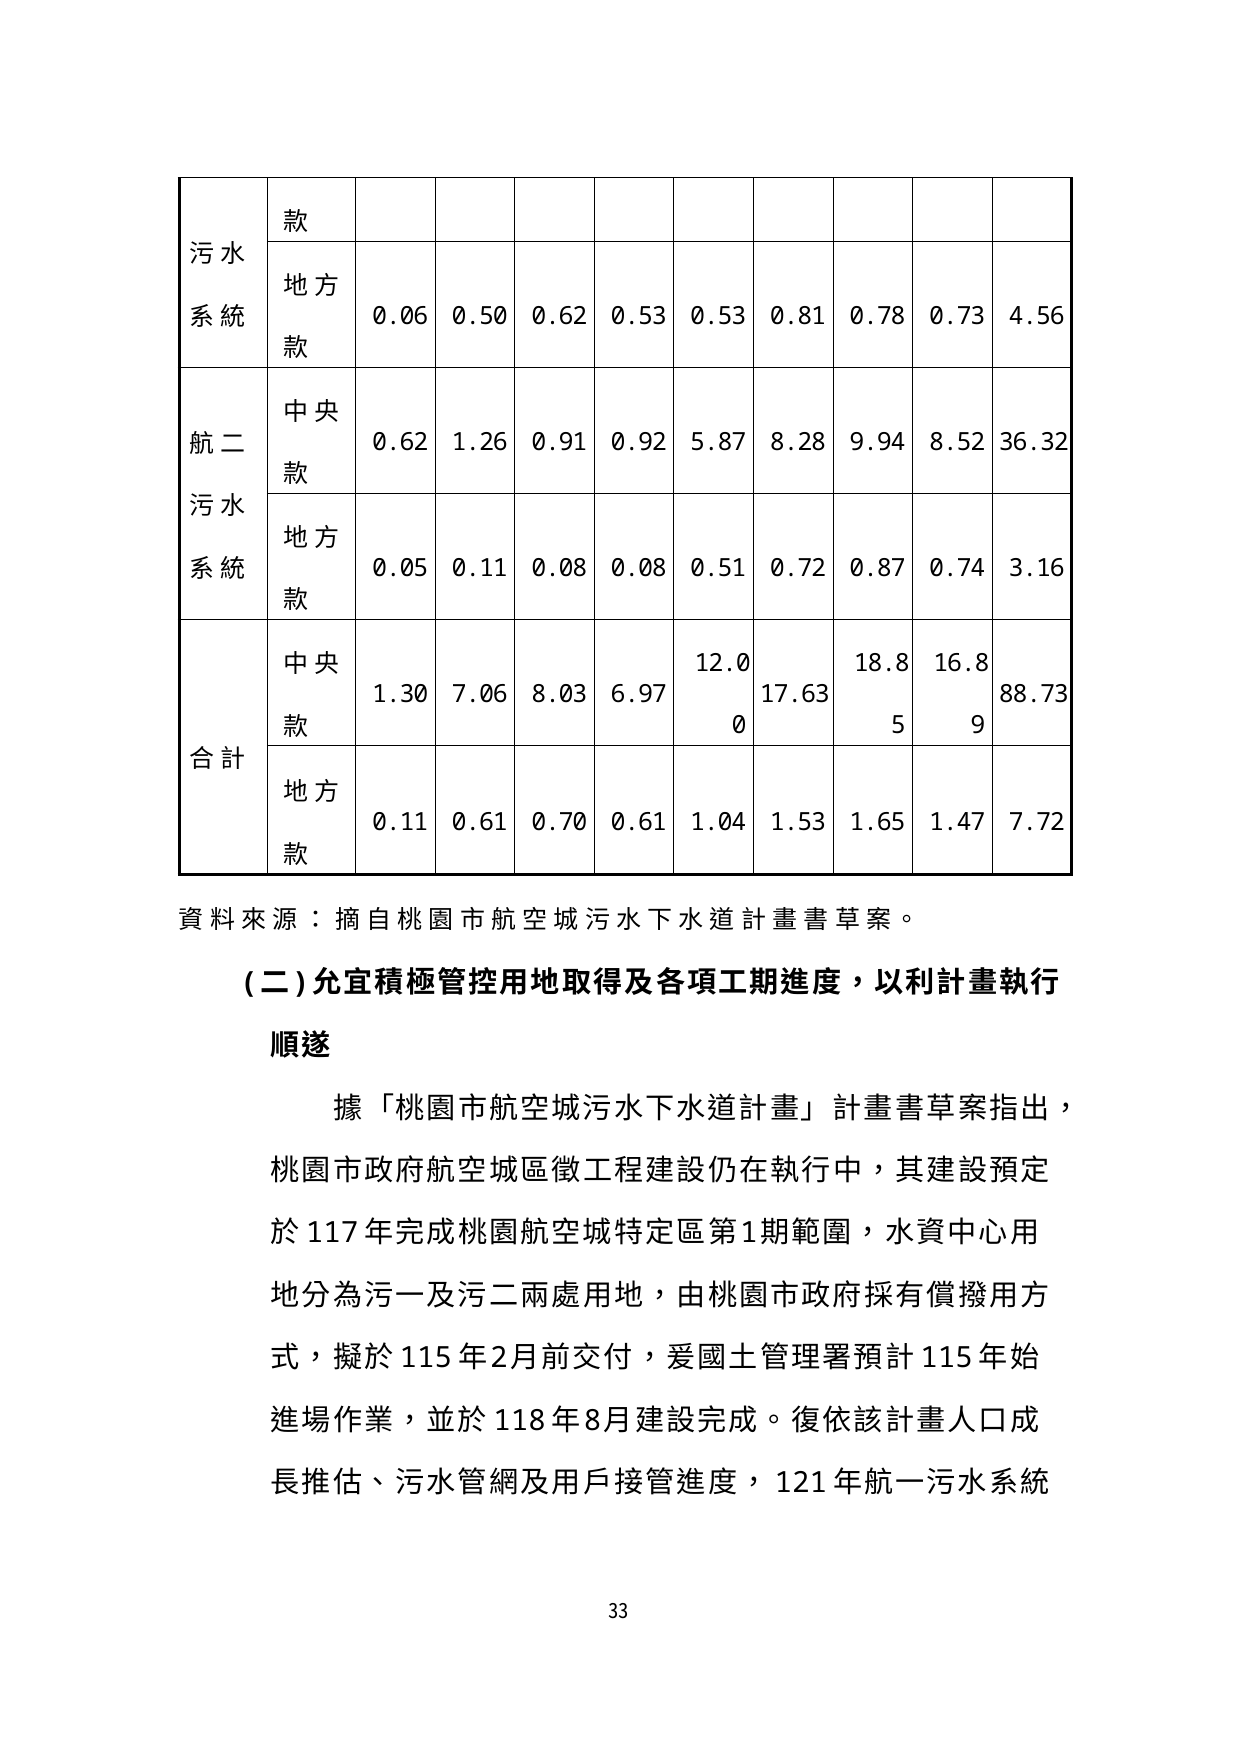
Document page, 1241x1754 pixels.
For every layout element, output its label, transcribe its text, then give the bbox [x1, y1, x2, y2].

table_cell 0.53 [674, 242, 753, 367]
table_cell 0.50 [436, 242, 514, 367]
table_cell 88.73 [993, 620, 1070, 745]
table_cell [595, 178, 673, 241]
table_cell 0.74 [913, 494, 992, 619]
table_cell 航二污水系統 [181, 368, 267, 619]
table_cell 0.91 [515, 368, 594, 493]
table_cell [515, 178, 594, 241]
table_cell 1.26 [436, 368, 514, 493]
table_cell 0.61 [436, 746, 514, 873]
table_cell 0.08 [515, 494, 594, 619]
table_cell 0.51 [674, 494, 753, 619]
table_cell 18.85 [834, 620, 912, 745]
table_cell 3.16 [993, 494, 1070, 619]
table_cell 0.08 [595, 494, 673, 619]
table_cell 0.05 [356, 494, 435, 619]
table_cell 7.72 [993, 746, 1070, 873]
table_cell 中央款 [268, 620, 355, 745]
table_cell 款 [268, 178, 355, 241]
table_cell 1.47 [913, 746, 992, 873]
table_cell [993, 178, 1070, 241]
table_cell 8.52 [913, 368, 992, 493]
table_cell 8.03 [515, 620, 594, 745]
table_cell 9.94 [834, 368, 912, 493]
table_cell 污水系統 [181, 178, 267, 367]
table_cell 6.97 [595, 620, 673, 745]
table_cell 1.65 [834, 746, 912, 873]
table_cell [674, 178, 753, 241]
table_cell 地方款 [268, 494, 355, 619]
table_cell [436, 178, 514, 241]
table_cell [356, 178, 435, 241]
table_cell 8.28 [754, 368, 833, 493]
table_cell 1.30 [356, 620, 435, 745]
table_cell 0.73 [913, 242, 992, 367]
table_cell [834, 178, 912, 241]
table_cell 7.06 [436, 620, 514, 745]
table_cell 0.81 [754, 242, 833, 367]
table_cell 5.87 [674, 368, 753, 493]
table_cell 12.00 [674, 620, 753, 745]
table_cell 0.61 [595, 746, 673, 873]
table_cell 0.53 [595, 242, 673, 367]
table_cell 0.11 [436, 494, 514, 619]
text 據「桃園市航空城污水下水道計畫」計畫書草案指出，桃園市政府航空城區徵工程建設仍在執行中，其建設預定於117年完成桃園航空城特定區第1期範圍，水資中心用地分為污一及污二兩處用地，由桃園市政府採有償撥用方式，擬於115年2月前交付，爰國土管理署預計115年始進場作業，並於118年8月建設完成。復依該計畫人口成長推估、污水管網及用戶接管進度，121年航一污水系統污水量將達污一水資中心處理水量之96%，航二污水系統污水量將達污二水資中心處理水量之95%(詳圖1)。據國土管理署表示，當水資中心處理水量達到第一期設計水量之80%時，即啟動第二期相關設計作業，以避免水資中心處理量超載。為避免水資中心建設未於118年如期完工，恐產生污水收集量超逾處理量，或影響第二期後續作業，允宜積極管控用地取得及各項工期進度，以避免工程進度落後或機電設備安裝延宕，產生污水收集量超過污水廠可處理量之情形。 [264, 1064, 1061, 1501]
table_cell 地方款 [268, 242, 355, 367]
table_cell 0.78 [834, 242, 912, 367]
text (二)允宜積極管控用地取得及各項工期進度，以利計畫執行順遂 [234, 939, 1061, 1064]
text 資料來源：摘自桃園市航空城污水下水道計畫書草案。 [176, 876, 1061, 939]
table_cell 0.70 [515, 746, 594, 873]
table_cell [913, 178, 992, 241]
table_cell 0.92 [595, 368, 673, 493]
table_cell 0.87 [834, 494, 912, 619]
table_cell 1.53 [754, 746, 833, 873]
table_cell 中央款 [268, 368, 355, 493]
table_cell 合計 [181, 620, 267, 873]
table_cell 1.04 [674, 746, 753, 873]
table_cell 0.62 [515, 242, 594, 367]
table_cell 36.32 [993, 368, 1070, 493]
table_cell 地方款 [268, 746, 355, 873]
table_cell 0.62 [356, 368, 435, 493]
table_cell 16.89 [913, 620, 992, 745]
table_cell [754, 178, 833, 241]
table_cell 0.72 [754, 494, 833, 619]
table_cell 0.11 [356, 746, 435, 873]
table_cell 4.56 [993, 242, 1070, 367]
table_cell 17.63 [754, 620, 833, 745]
table_cell 0.06 [356, 242, 435, 367]
